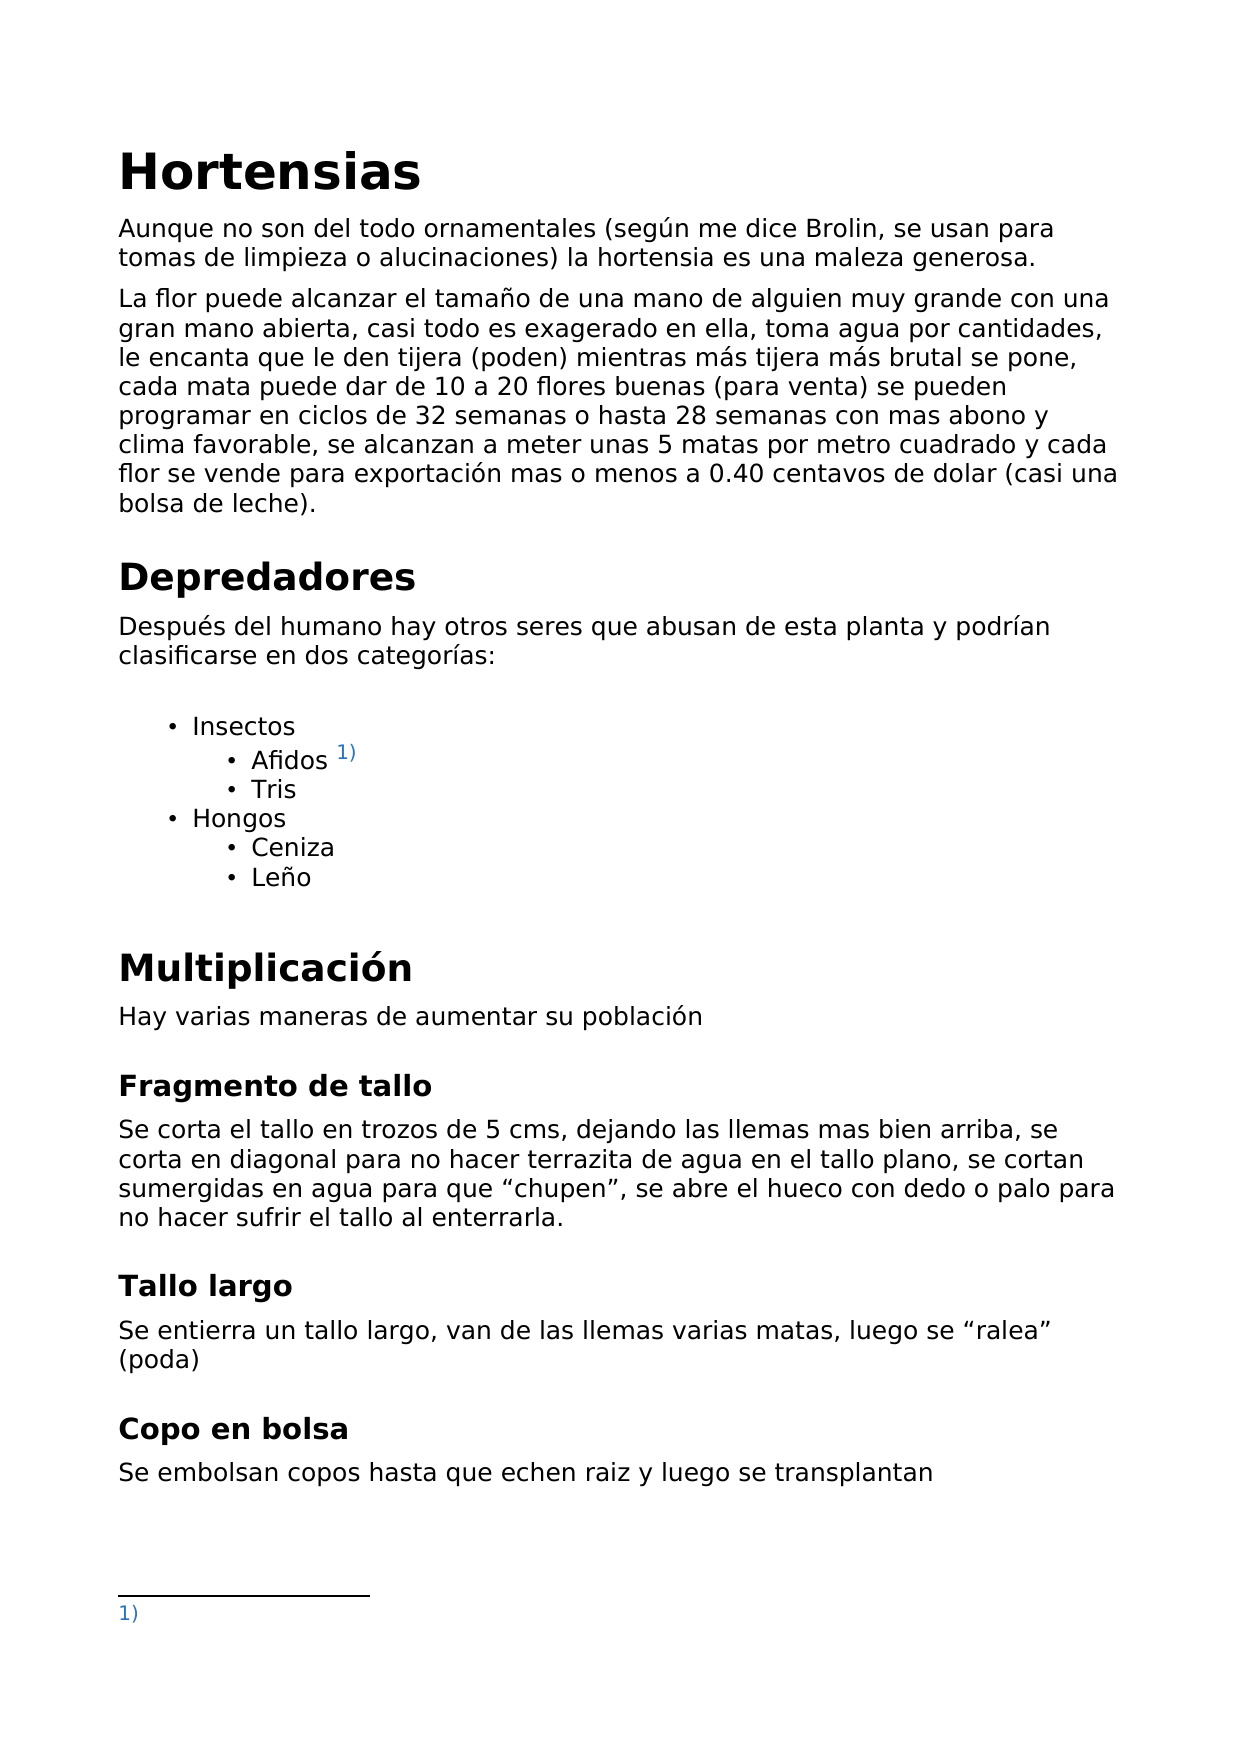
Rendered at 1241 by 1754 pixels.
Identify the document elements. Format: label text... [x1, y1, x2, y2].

list Afidos [236, 741, 1122, 775]
subtitle Hortensias [118, 143, 1122, 201]
subtitle Depredadores [118, 556, 1122, 599]
subtitle Tallo largo [118, 1270, 1122, 1304]
list Tris [236, 775, 1122, 804]
subtitle Copo en bolsa [118, 1412, 1122, 1446]
text La flor puede alcanzar el tamaño de una mano de alguien muy grande con una gran mano abierta, casi todo es exagerado en ella, toma agua por cantidades, le encanta que le den tijera (poden) mientras más tijera más brutal se pone, cada mata puede dar de 10 a 20 flores buenas (para venta) se pueden programar en ciclos de 32 semanas o hasta 28 semanas con mas abono y clima favorable, se alcanzan a meter unas 5 matas por metro cuadrado y cada flor se vende para exportación mas o menos a 0.40 centavos de dolar (casi una bolsa de leche). [118, 285, 1122, 518]
list Ceniza [236, 833, 1122, 863]
subtitle Fragmento de tallo [118, 1069, 1122, 1103]
list Hongos [177, 804, 1122, 833]
text Se embolsan copos hasta que echen raiz y luego se transplantan [118, 1458, 1122, 1488]
text Aunque no son del todo ornamentales (según me dice Brolin, se usan para tomas de limpieza o alucinaciones) la hortensia es una maleza generosa. [118, 214, 1122, 272]
subtitle Multiplicación [118, 946, 1122, 990]
list Insectos [177, 712, 1122, 741]
text Se entierra un tallo largo, van de las llemas varias matas, luego se “ralea” (poda) [118, 1316, 1122, 1374]
text Se corta el tallo en trozos de 5 cms, dejando las llemas mas bien arriba, se corta en diagonal para no hacer terrazita de agua en el tallo plano, se cortan sumergidas en agua para que “chupen”, se abre el hueco con dedo o palo para no hacer sufrir el tallo al enterrarla. [118, 1116, 1122, 1232]
text Hay varias maneras de aumentar su población [118, 1002, 1122, 1032]
list Leño [236, 863, 1122, 892]
text Después del humano hay otros seres que abusan de esta planta y podrían clasificarse en dos categorías: [118, 612, 1122, 670]
